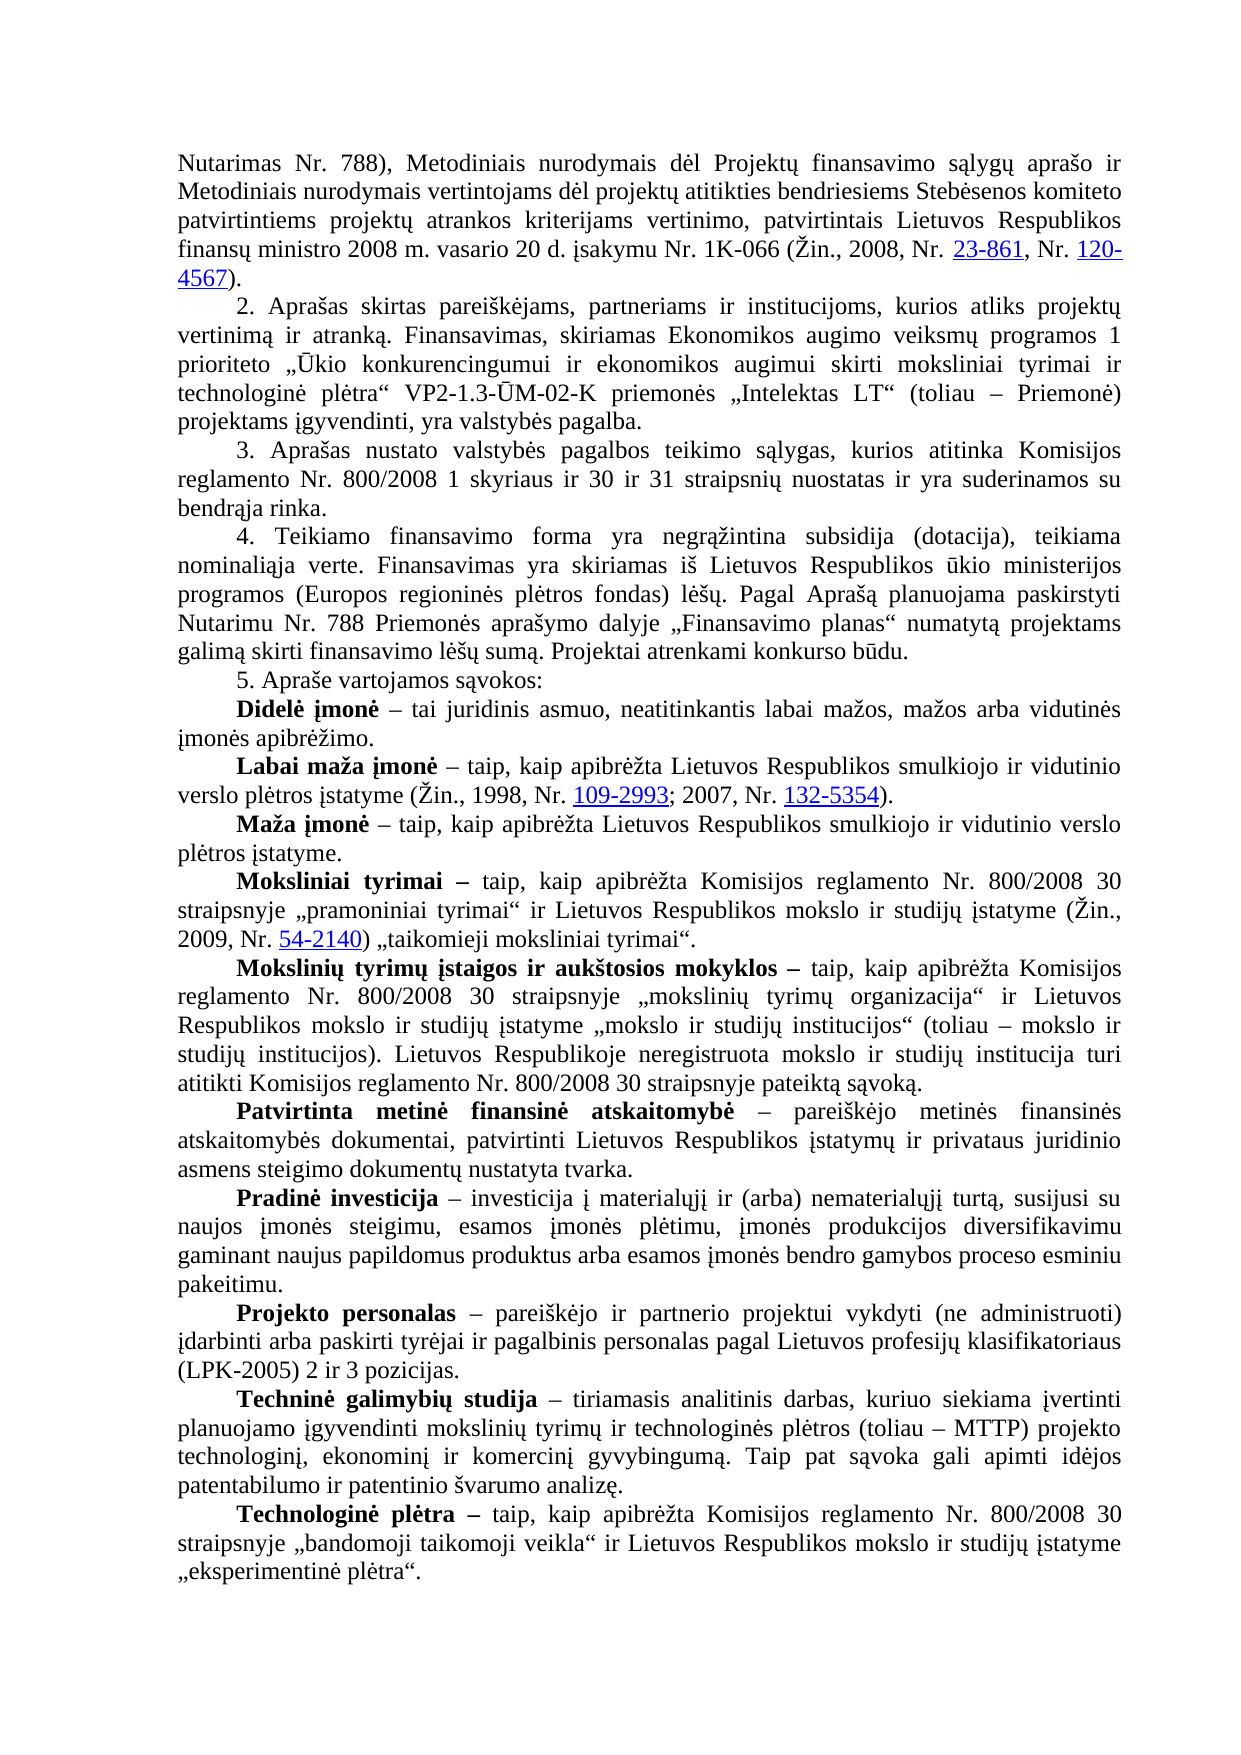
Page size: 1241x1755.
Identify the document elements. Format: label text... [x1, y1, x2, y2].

text Nutarimas Nr. 788), Metodiniais nurodymais dėl Projektų finansavimo sąlygų aprašo ir Metodiniais nurodymais vertintojams dėl projektų atitikties bendriesiems Stebėsenos komiteto patvirtintiems projektų atrankos kriterijams vertinimo, patvirtintais Lietuvos Respublikos finansų ministro 2008 m. vasario 20 d. įsakymu Nr. 1K-066 (Žin., 2008, Nr. 23-861, Nr. 120-4567). [177, 148, 1122, 291]
text 4. Teikiamo finansavimo forma yra negrąžintina subsidija (dotacija), teikiama nominaliąja verte. Finansavimas yra skiriamas iš Lietuvos Respublikos ūkio ministerijos programos (Europos regioninės plėtros fondas) lėšų. Pagal Aprašą planuojama paskirstyti Nutarimu Nr. 788 Priemonės aprašymo dalyje „Finansavimo planas“ numatytą projektams galimą skirti finansavimo lėšų sumą. Projektai atrenkami konkurso būdu. [177, 521, 1122, 665]
text 3. Aprašas nustato valstybės pagalbos teikimo sąlygas, kurios atitinka Komisijos reglamento Nr. 800/2008 1 skyriaus ir 30 ir 31 straipsnių nuostatas ir yra suderinamos su bendrąja rinka. [177, 435, 1122, 521]
text Pradinė investicija – investicija į materialųjį ir (arba) nematerialųjį turtą, susijusi su naujos įmonės steigimu, esamos įmonės plėtimu, įmonės produkcijos diversifikavimu gaminant naujus papildomus produktus arba esamos įmonės bendro gamybos proceso esminiu pakeitimu. [177, 1183, 1122, 1298]
text Moksliniai tyrimai – taip, kaip apibrėžta Komisijos reglamento Nr. 800/2008 30 straipsnyje „pramoniniai tyrimai“ ir Lietuvos Respublikos mokslo ir studijų įstatyme (Žin., 2009, Nr. 54-2140) „taikomieji moksliniai tyrimai“. [177, 866, 1122, 953]
text 5. Apraše vartojamos sąvokos: [177, 665, 1122, 694]
text Didelė įmonė – tai juridinis asmuo, neatitinkantis labai mažos, mažos arba vidutinės įmonės apibrėžimo. [177, 694, 1122, 751]
text Patvirtinta metinė finansinė atskaitomybė – pareiškėjo metinės finansinės atskaitomybės dokumentai, patvirtinti Lietuvos Respublikos įstatymų ir privataus juridinio asmens steigimo dokumentų nustatyta tvarka. [177, 1096, 1122, 1183]
text Mokslinių tyrimų įstaigos ir aukštosios mokyklos – taip, kaip apibrėžta Komisijos reglamento Nr. 800/2008 30 straipsnyje „mokslinių tyrimų organizacija“ ir Lietuvos Respublikos mokslo ir studijų įstatyme „mokslo ir studijų institucijos“ (toliau – mokslo ir studijų institucijos). Lietuvos Respublikoje neregistruota mokslo ir studijų institucija turi atitikti Komisijos reglamento Nr. 800/2008 30 straipsnyje pateiktą sąvoką. [177, 953, 1122, 1096]
text Labai maža įmonė – taip, kaip apibrėžta Lietuvos Respublikos smulkiojo ir vidutinio verslo plėtros įstatyme (Žin., 1998, Nr. 109-2993; 2007, Nr. 132-5354). [177, 751, 1122, 809]
text Techninė galimybių studija – tiriamasis analitinis darbas, kuriuo siekiama įvertinti planuojamo įgyvendinti mokslinių tyrimų ir technologinės plėtros (toliau – MTTP) projekto technologinį, ekonominį ir komercinį gyvybingumą. Taip pat sąvoka gali apimti idėjos patentabilumo ir patentinio švarumo analizę. [177, 1384, 1122, 1499]
text Projekto personalas – pareiškėjo ir partnerio projektui vykdyti (ne administruoti) įdarbinti arba paskirti tyrėjai ir pagalbinis personalas pagal Lietuvos profesijų klasifikatoriaus (LPK-2005) 2 ir 3 pozicijas. [177, 1298, 1122, 1384]
text Technologinė plėtra – taip, kaip apibrėžta Komisijos reglamento Nr. 800/2008 30 straipsnyje „bandomoji taikomoji veikla“ ir Lietuvos Respublikos mokslo ir studijų įstatyme „eksperimentinė plėtra“. [177, 1499, 1122, 1585]
text Maža įmonė – taip, kaip apibrėžta Lietuvos Respublikos smulkiojo ir vidutinio verslo plėtros įstatyme. [177, 809, 1122, 866]
text 2. Aprašas skirtas pareiškėjams, partneriams ir institucijoms, kurios atliks projektų vertinimą ir atranką. Finansavimas, skiriamas Ekonomikos augimo veiksmų programos 1 prioriteto „Ūkio konkurencingumui ir ekonomikos augimui skirti moksliniai tyrimai ir technologinė plėtra“ VP2-1.3-ŪM-02-K priemonės „Intelektas LT“ (toliau – Priemonė) projektams įgyvendinti, yra valstybės pagalba. [177, 291, 1122, 435]
